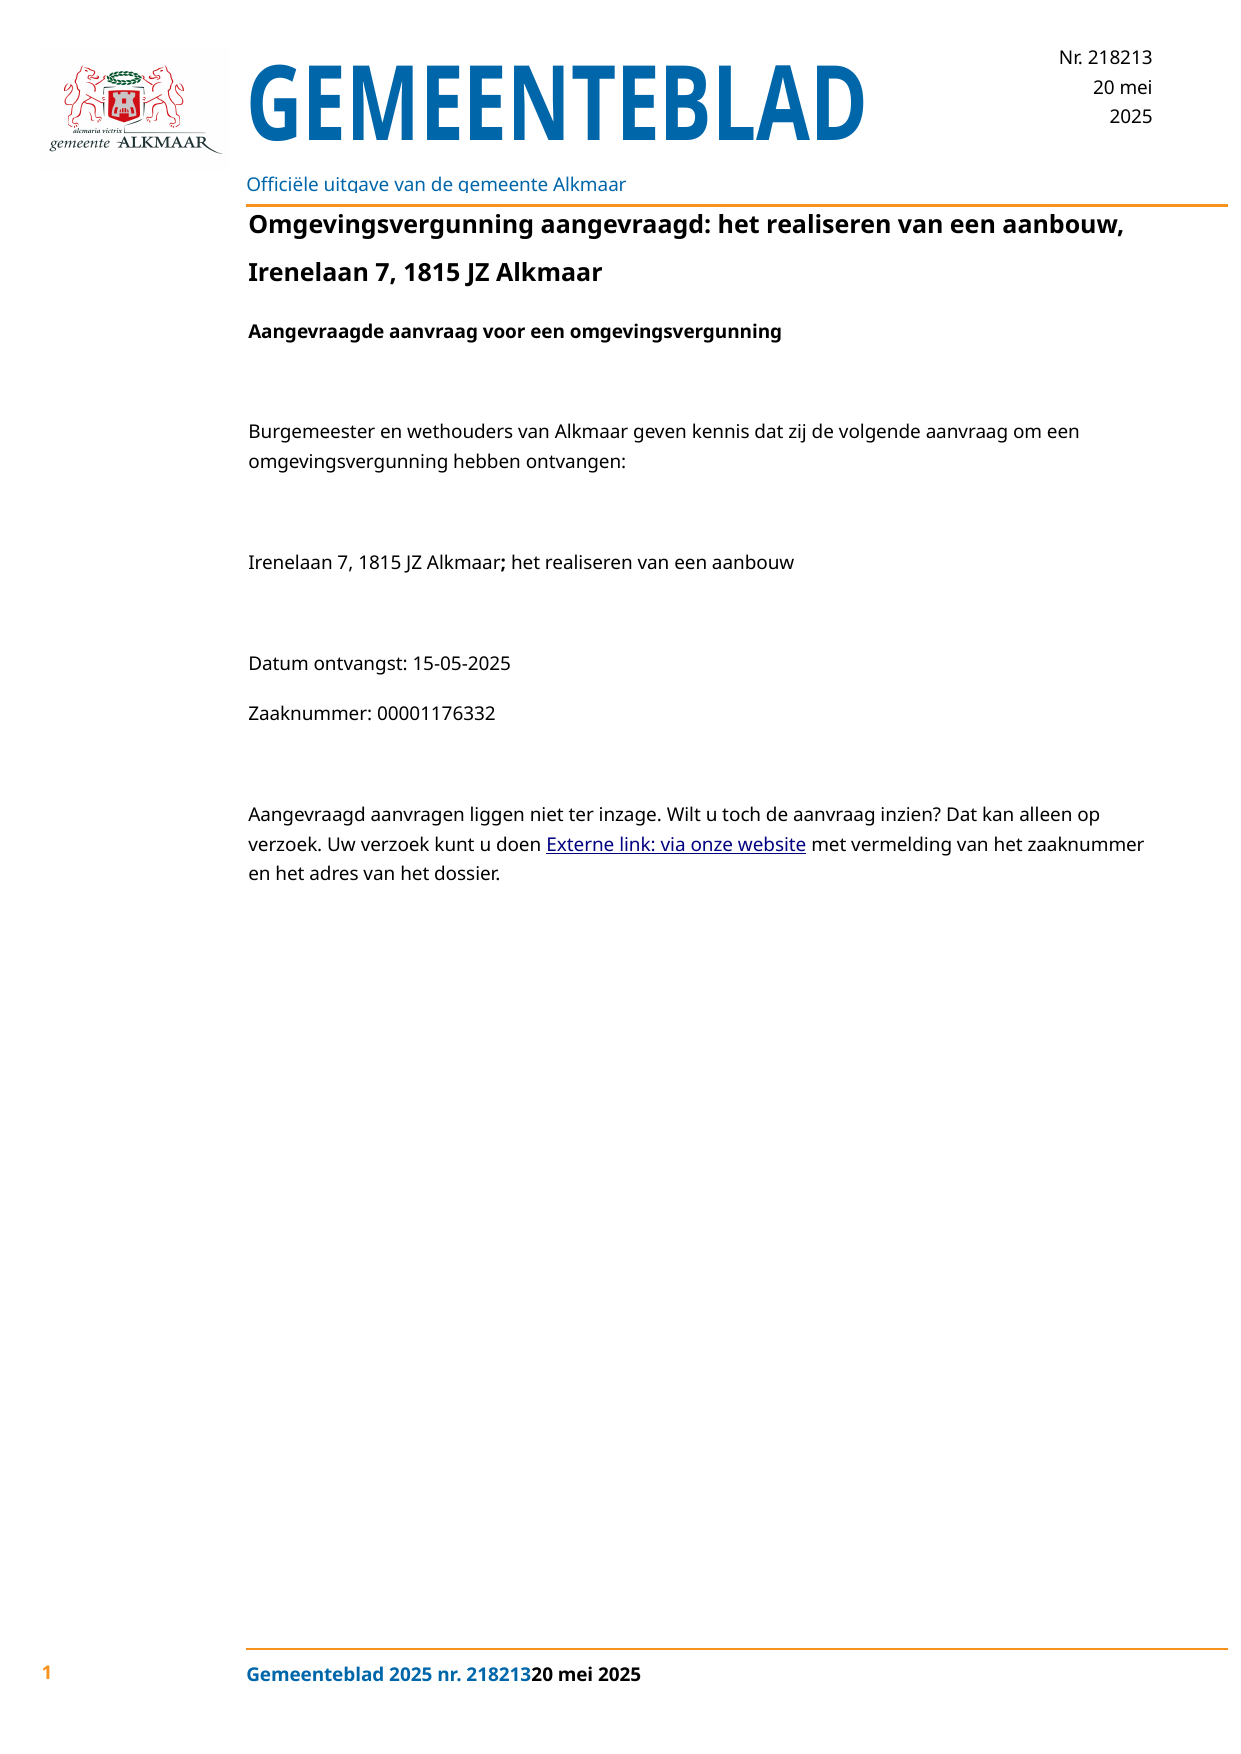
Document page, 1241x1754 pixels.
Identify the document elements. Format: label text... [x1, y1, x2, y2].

picture [41, 47, 231, 172]
text Aangevraagde aanvraag voor een omgevingsvergunning [248, 318, 1152, 344]
text Datum ontvangst: 15-05-2025 [248, 650, 1152, 676]
text Omgevingsvergunning aangevraagd: het realiseren van een aanbouw, Irenelaan 7, 1815 JZ Alkmaar [248, 207, 1152, 288]
text Aangevraagd aanvragen liggen niet ter inzage. Wilt u toch de aanvraag inzien? Dat kan alleen op verzoek. Uw verzoek kunt u doen Externe link: via onze website met vermelding van het zaaknummer en het adres van het dossier. [248, 801, 1152, 886]
text Burgemeester en wethouders van Alkmaar geven kennis dat zij de volgende aanvraag om een omgevingsvergunning hebben ontvangen: [248, 419, 1152, 474]
text Irenelaan 7, 1815 JZ Alkmaar; het realiseren van een aanbouw [248, 549, 1152, 575]
text Zaaknummer: 00001176332 [248, 700, 1152, 726]
